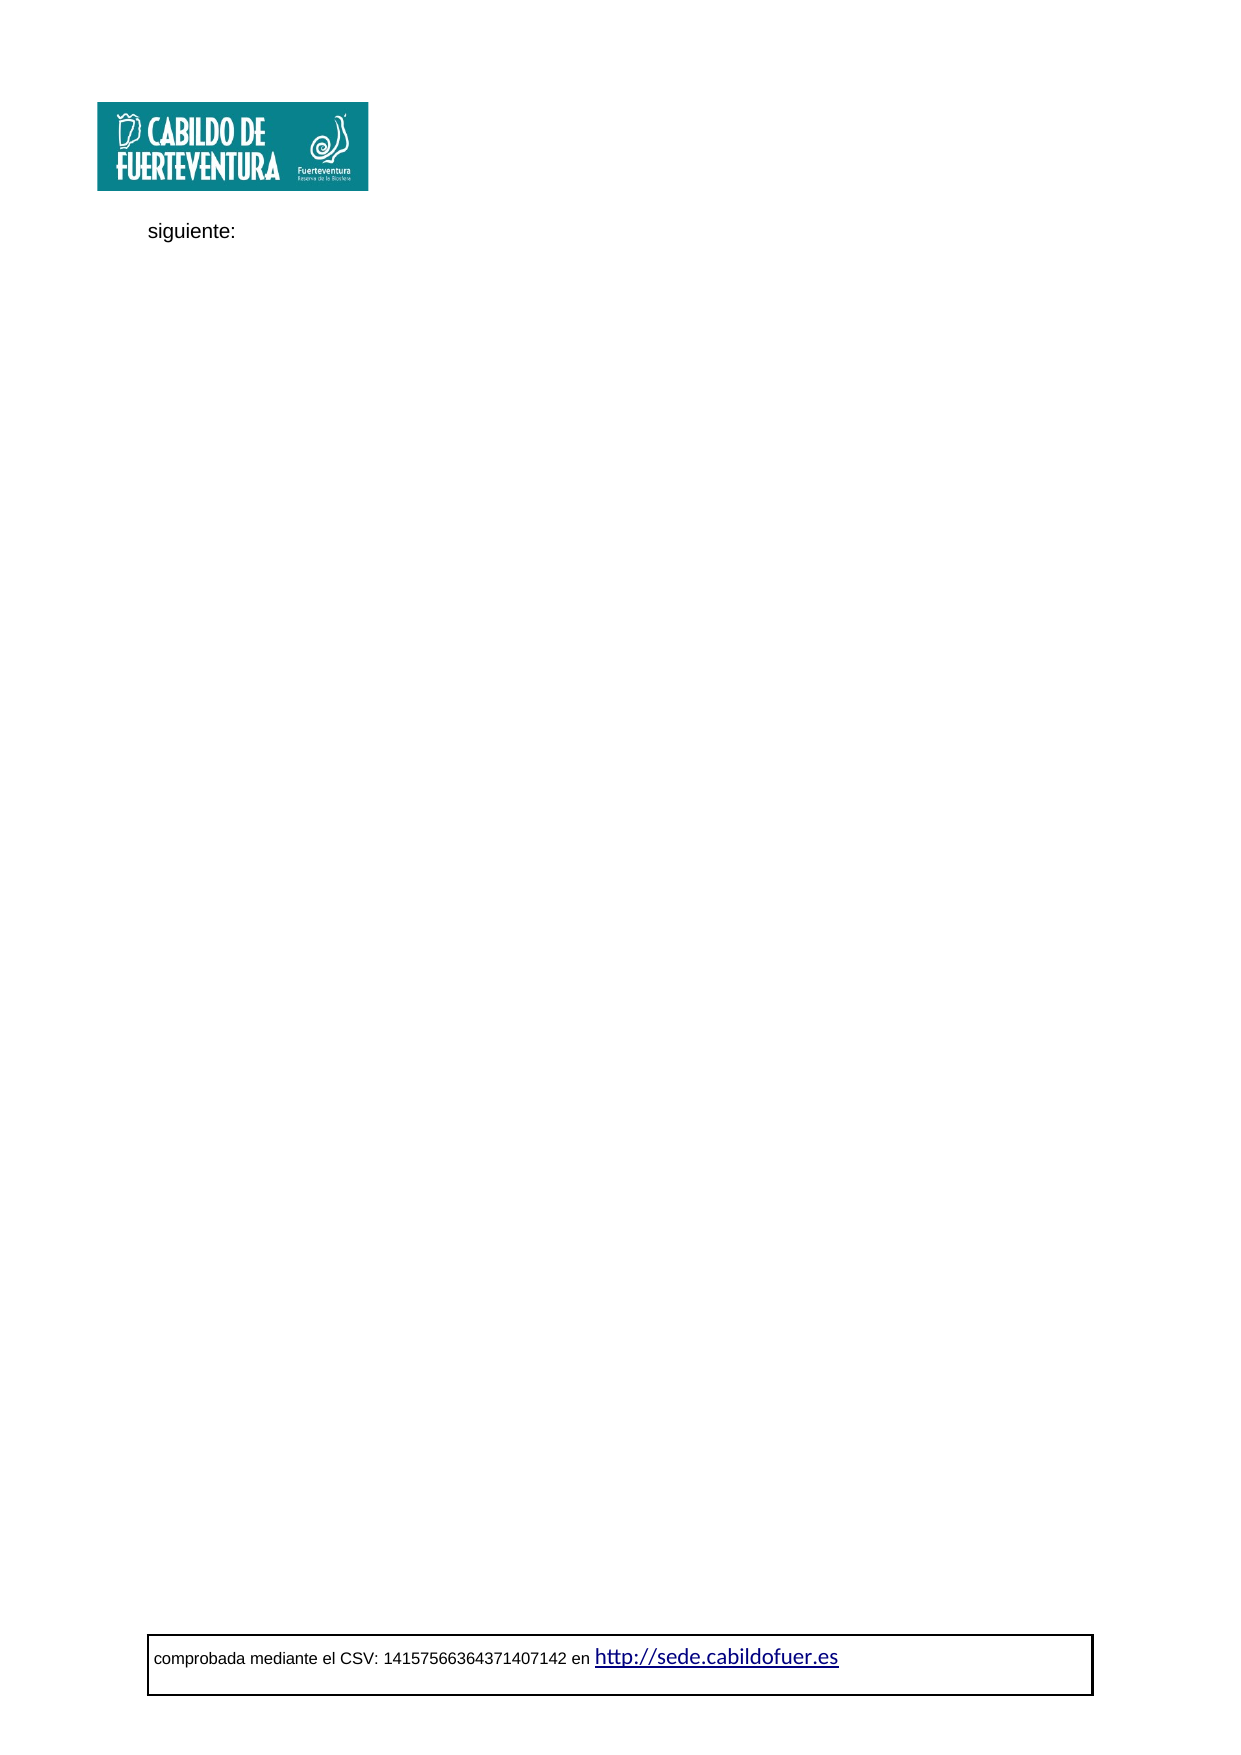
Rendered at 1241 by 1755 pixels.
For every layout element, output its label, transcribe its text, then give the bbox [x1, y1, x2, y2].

text siguiente: [148, 219, 1093, 243]
